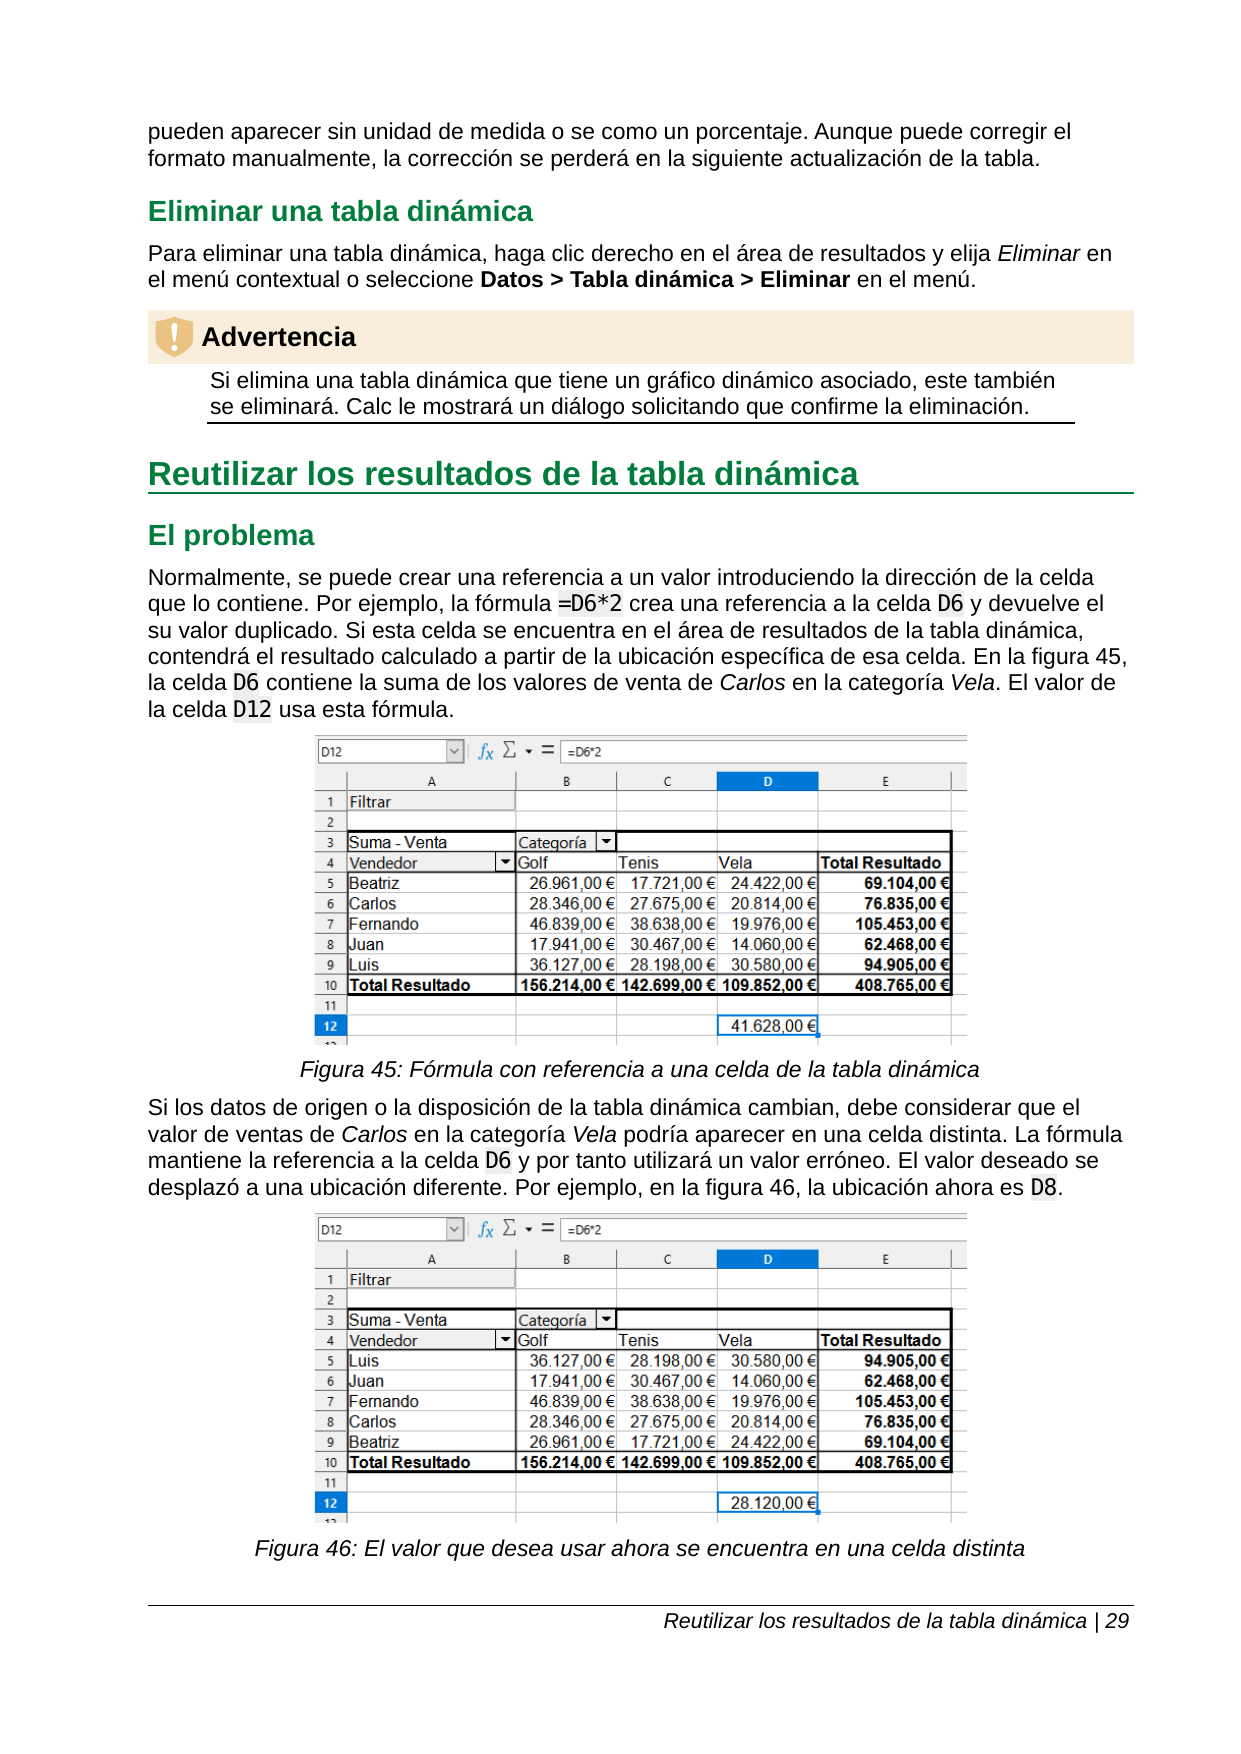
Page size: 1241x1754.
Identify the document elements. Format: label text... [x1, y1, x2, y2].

text Figura 46: El valor que desea usar ahora se encuentra en una celda distinta [254, 1534, 1027, 1561]
picture [314, 1213, 967, 1523]
subtitle Reutilizar los resultados de la tabla dinámica [148, 454, 1134, 492]
subtitle Advertencia [148, 310, 1134, 364]
picture [314, 735, 968, 1045]
text Para eliminar una tabla dinámica, haga clic derecho en el área de resultados y elija Eliminar en el menú contextual o seleccione Datos > Tabla dinámica > Eliminar en el menú. [148, 240, 1134, 292]
text Si los datos de origen o la disposición de la tabla dinámica cambian, debe considerar que el valor de ventas de Carlos en la categoría Vela podría aparecer en una celda distinta. La fórmula mantiene la referencia a la celda D6 y por tanto utilizará un valor erróneo. El valor deseado se desplazó a una ubicación diferente. Por ejemplo, en la figura 46, la ubicación ahora es D8. [148, 1094, 1134, 1201]
subtitle Eliminar una tabla dinámica [148, 194, 1134, 228]
text Si elimina una tabla dinámica que tiene un gráfico dinámico asociado, este también se eliminará. Calc le mostrará un diálogo solicitando que confirme la eliminación. [207, 364, 1075, 422]
text Normalmente, se puede crear una referencia a un valor introduciendo la dirección de la celda que lo contiene. Por ejemplo, la fórmula =D6*2 crea una referencia a la celda D6 y devuelve el su valor duplicado. Si esta celda se encuentra en el área de resultados de la tabla dinámica, contendrá el resultado calculado a partir de la ubicación específica de esa celda. En la figura 45, la celda D6 contiene la suma de los valores de venta de Carlos en la categoría Vela. El valor de la celda D12 usa esta fórmula. [148, 563, 1134, 723]
subtitle El problema [148, 518, 1134, 552]
text pueden aparecer sin unidad de medida o se como un porcentaje. Aunque puede corregir el formato manualmente, la corrección se perderá en la siguiente actualización de la tabla. [148, 118, 1134, 171]
text Figura 45: Fórmula con referencia a una celda de la tabla dinámica [299, 1056, 982, 1083]
